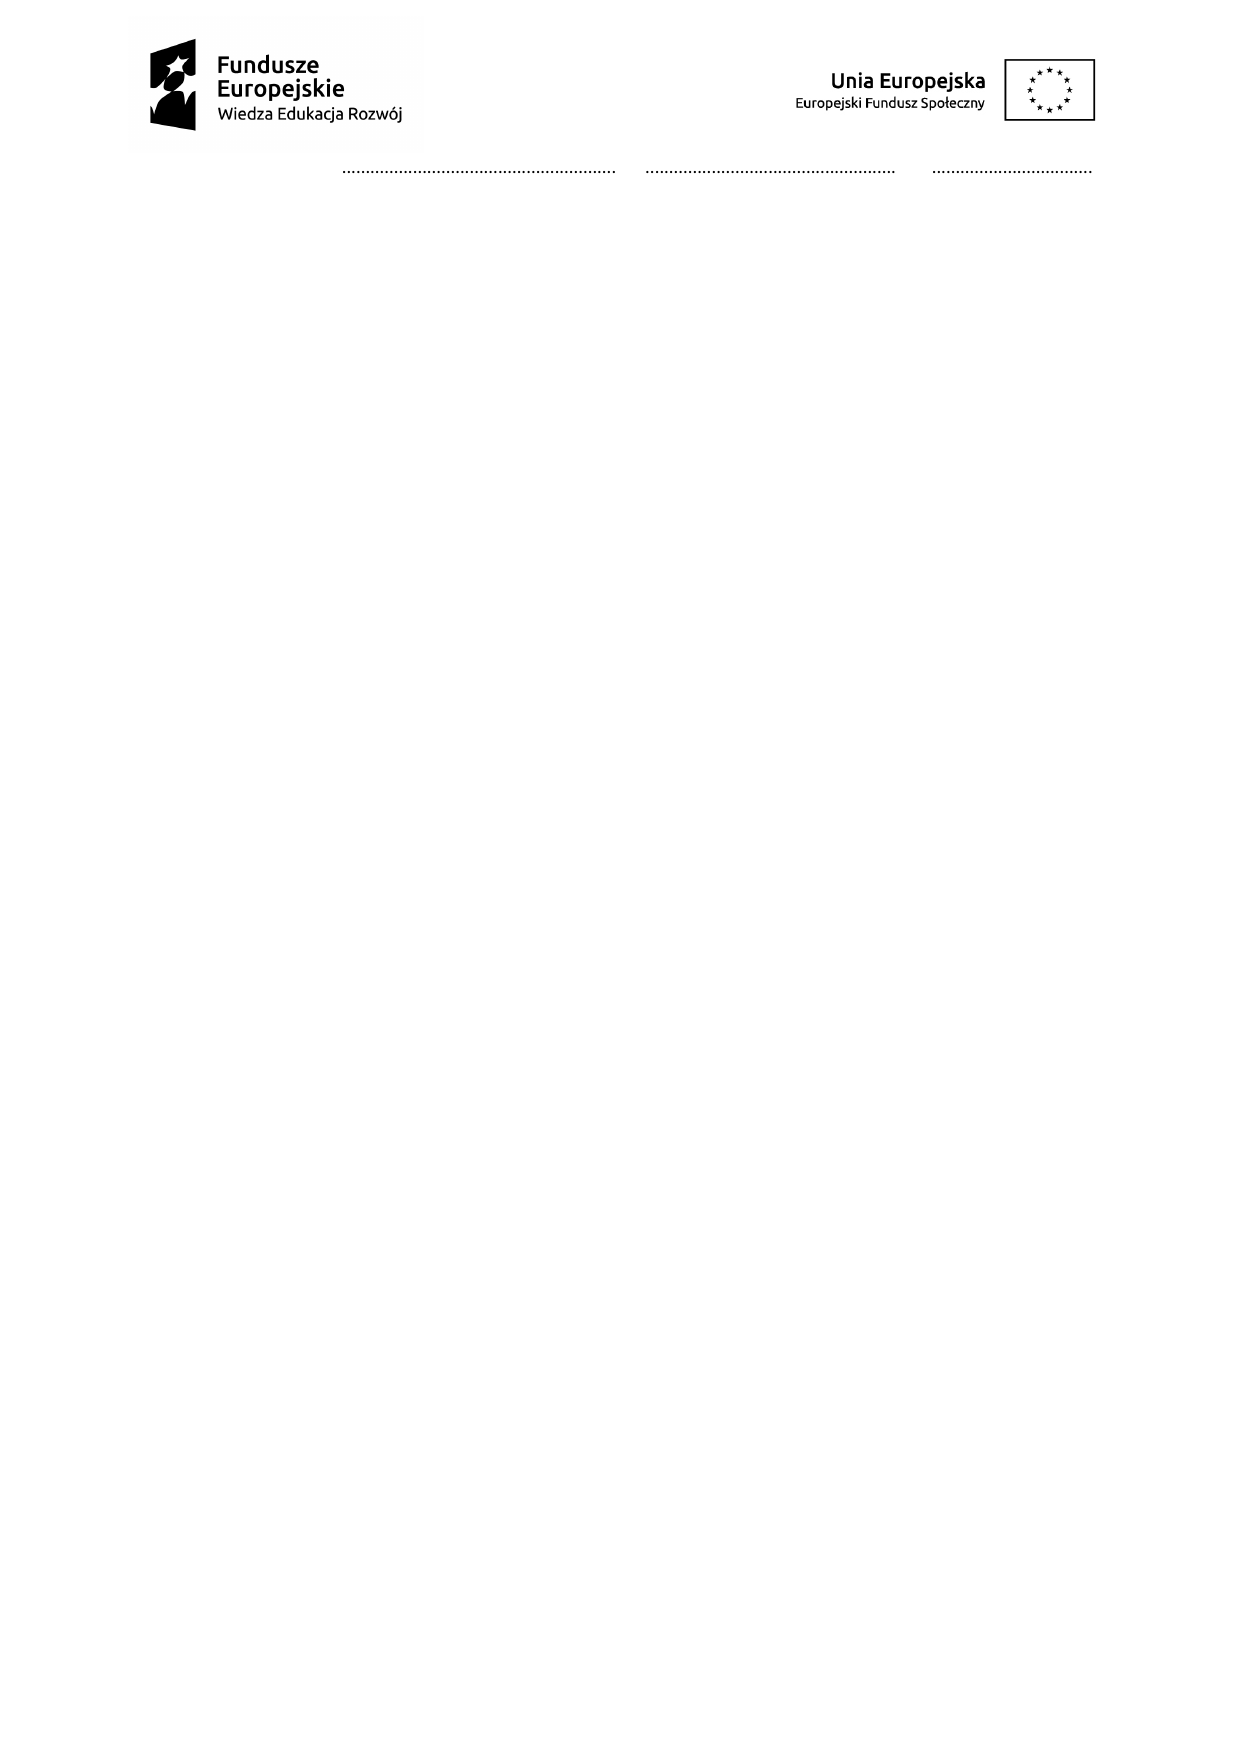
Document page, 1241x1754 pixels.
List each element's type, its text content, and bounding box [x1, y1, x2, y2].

text .......................................................... ..................................................... .................................. [148, 155, 1093, 178]
picture [128, 16, 424, 153]
picture [775, 38, 1114, 141]
